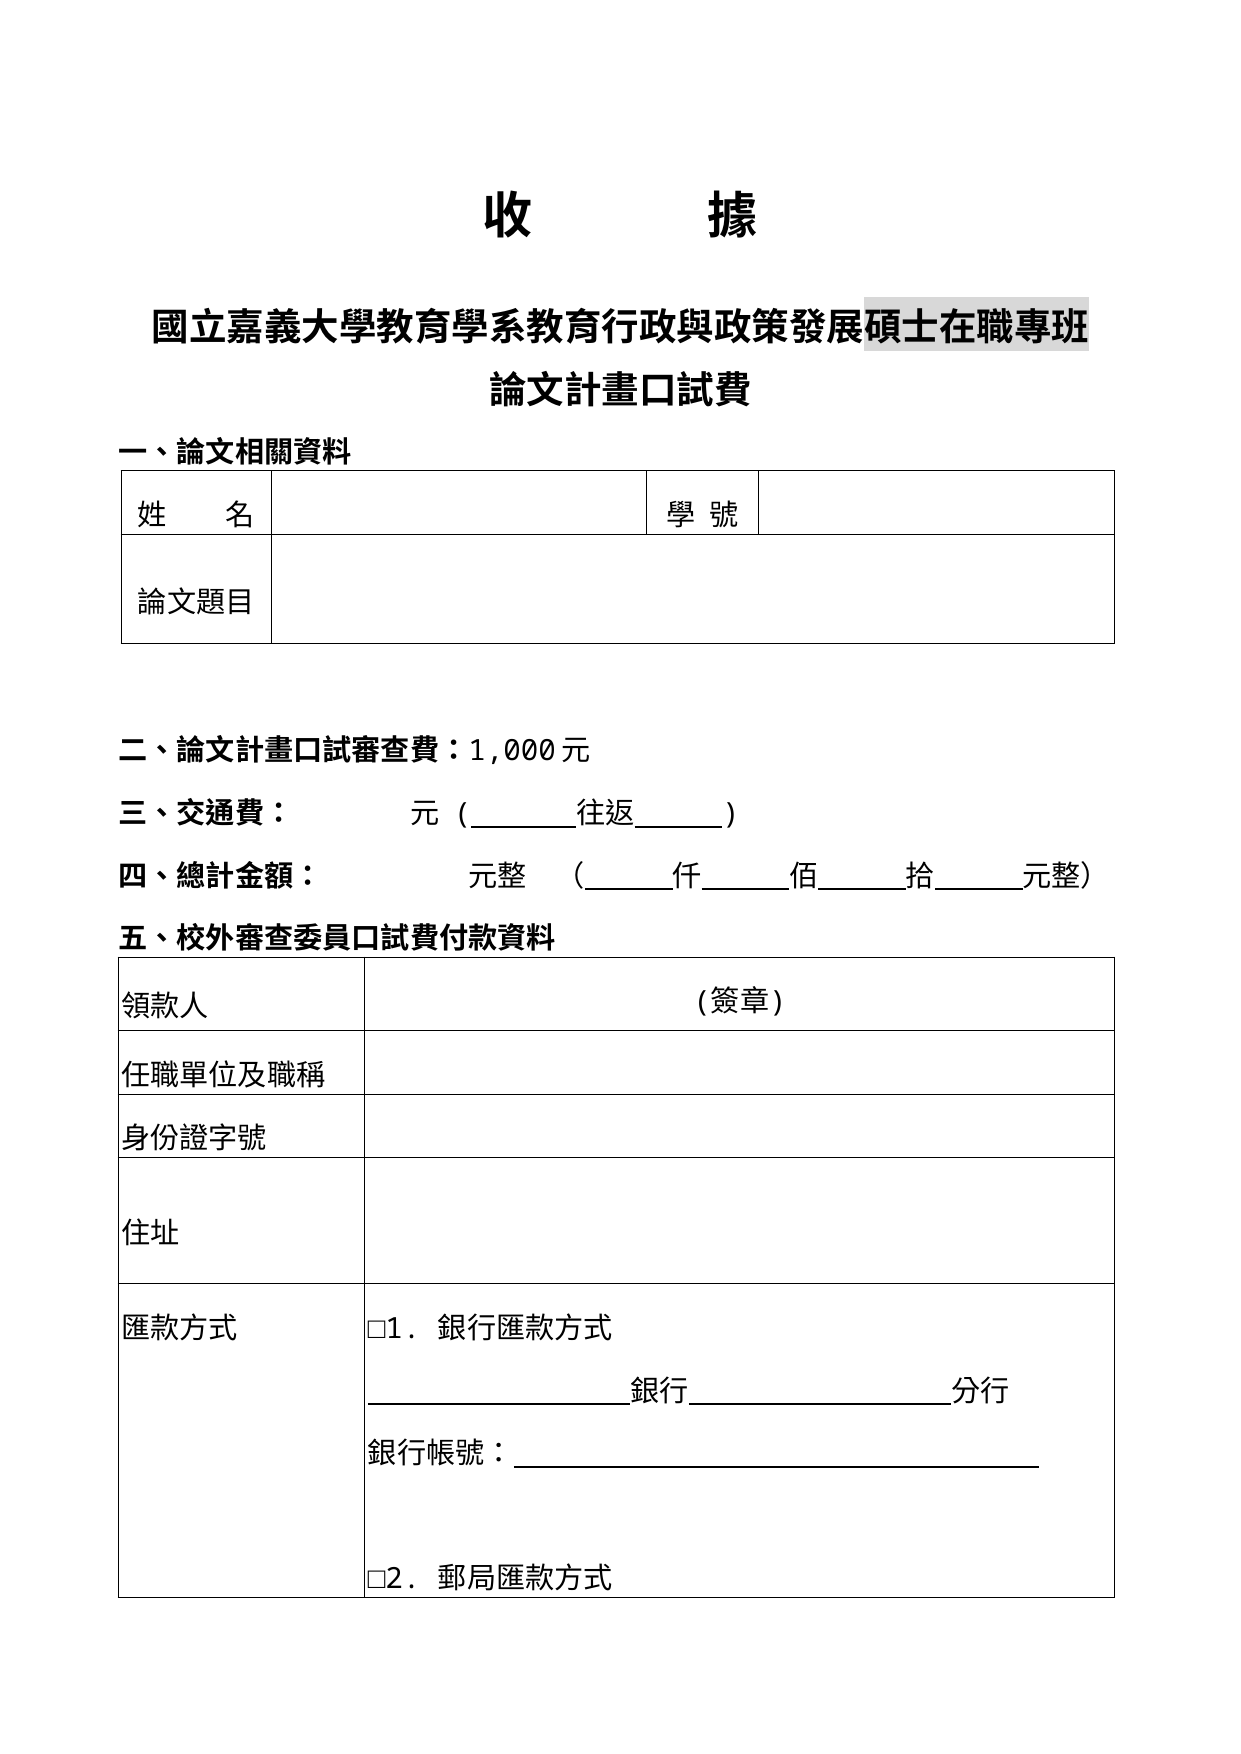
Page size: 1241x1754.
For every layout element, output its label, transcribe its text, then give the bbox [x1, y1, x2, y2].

table_header 學 號 [647, 471, 758, 534]
table_cell □1. 銀行匯款方式 銀行 分行 銀行帳號： □2. 郵局匯款方式 [365, 1284, 1114, 1597]
table_cell 任職單位及職稱 [119, 1031, 364, 1093]
text 三、交通費： 元 ( 往返 ) [118, 769, 1122, 832]
table_cell [272, 535, 1114, 643]
text 國立嘉義大學教育學系教育行政與政策發展碩士在職專班 [118, 283, 1122, 345]
table_header [272, 471, 646, 534]
text 五、校外審查委員口試費付款資料 [118, 894, 1122, 957]
table_header (簽章) [365, 958, 1114, 1030]
table_cell 身份證字號 [119, 1095, 364, 1157]
table_header 領款人 [119, 958, 364, 1030]
text 四、總計金額： 元整 （ 仟 佰 拾 元整） [118, 832, 1122, 894]
table_cell [365, 1095, 1114, 1157]
table_header 姓 名 [122, 471, 271, 534]
table_cell 住址 [119, 1158, 364, 1283]
table_header [759, 471, 1114, 534]
table_cell 論文題目 [122, 535, 271, 643]
text 論文計畫口試費 [118, 345, 1122, 408]
table_cell [365, 1031, 1114, 1093]
table_cell 匯款方式 [119, 1284, 364, 1597]
text 二、論文計畫口試審查費：1,000元 [118, 707, 1122, 769]
table_cell [365, 1158, 1114, 1283]
text 收 據 [118, 139, 1122, 264]
text 一、論文相關資料 [118, 408, 1122, 470]
